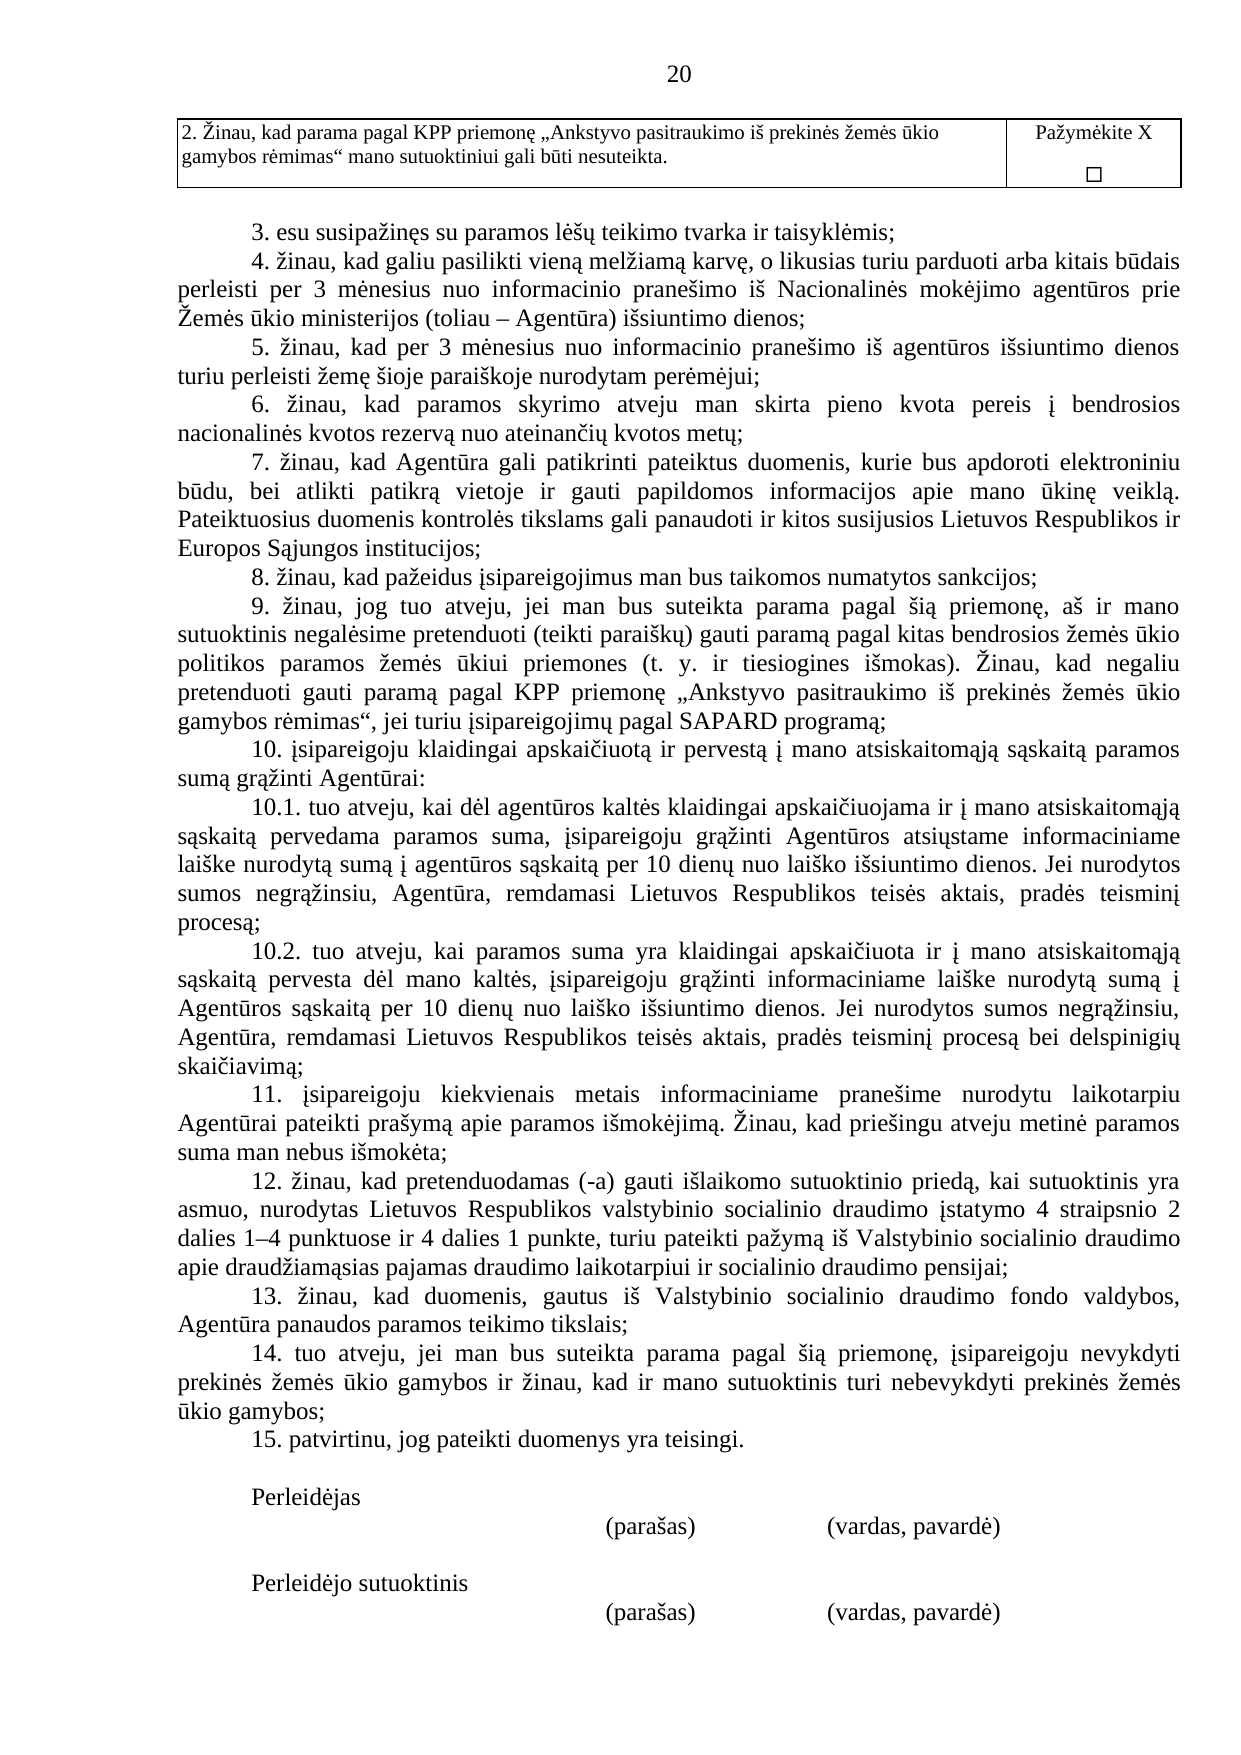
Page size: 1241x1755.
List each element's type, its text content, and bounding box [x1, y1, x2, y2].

text 12. žinau, kad pretenduodamas (-a) gauti išlaikomo sutuoktinio priedą, kai sutuoktinis yra asmuo, nurodytas Lietuvos Respublikos valstybinio socialinio draudimo įstatymo 4 straipsnio 2 dalies 1–4 punktuose ir 4 dalies 1 punkte, turiu pateikti pažymą iš Valstybinio socialinio draudimo apie draudžiamąsias pajamas draudimo laikotarpiui ir socialinio draudimo pensijai; [177, 1166, 1181, 1281]
text (parašas) (vardas, pavardė) [532, 1511, 1181, 1539]
text 4. žinau, kad galiu pasilikti vieną melžiamą karvę, o likusias turiu parduoti arba kitais būdais perleisti per 3 mėnesius nuo informacinio pranešimo iš Nacionalinės mokėjimo agentūros prie Žemės ūkio ministerijos (toliau – Agentūra) išsiuntimo dienos; [177, 246, 1181, 332]
text 5. žinau, kad per 3 mėnesius nuo informacinio pranešimo iš agentūros išsiuntimo dienos turiu perleisti žemę šioje paraiškoje nurodytam perėmėjui; [177, 332, 1181, 389]
text 8. žinau, kad pažeidus įsipareigojimus man bus taikomos numatytos sankcijos; [177, 562, 1181, 591]
text 10.2. tuo atveju, kai paramos suma yra klaidingai apskaičiuota ir į mano atsiskaitomąją sąskaitą pervesta dėl mano kaltės, įsipareigoju grąžinti informaciniame laiške nurodytą sumą į Agentūros sąskaitą per 10 dienų nuo laiško išsiuntimo dienos. Jei nurodytos sumos negrąžinsiu, Agentūra, remdamasi Lietuvos Respublikos teisės aktais, pradės teisminį procesą bei delspinigių skaičiavimą; [177, 936, 1181, 1079]
text 9. žinau, jog tuo atveju, jei man bus suteikta parama pagal šią priemonę, aš ir mano sutuoktinis negalėsime pretenduoti (teikti paraiškų) gauti paramą pagal kitas bendrosios žemės ūkio politikos paramos žemės ūkiui priemones (t. y. ir tiesiogines išmokas). Žinau, kad negaliu pretenduoti gauti paramą pagal KPP priemonę „Ankstyvo pasitraukimo iš prekinės žemės ūkio gamybos rėmimas“, jei turiu įsipareigojimų pagal SAPARD programą; [177, 591, 1181, 734]
text 11. įsipareigoju kiekvienais metais informaciniame pranešime nurodytu laikotarpiu Agentūrai pateikti prašymą apie paramos išmokėjimą. Žinau, kad priešingu atveju metinė paramos suma man nebus išmokėta; [177, 1079, 1181, 1166]
text Perleidėjas [177, 1482, 1181, 1511]
text 14. tuo atveju, jei man bus suteikta parama pagal šią priemonę, įsipareigoju nevykdyti prekinės žemės ūkio gamybos ir žinau, kad ir mano sutuoktinis turi nebevykdyti prekinės žemės ūkio gamybos; [177, 1338, 1181, 1424]
text (parašas) (vardas, pavardė) [532, 1597, 1181, 1626]
text 13. žinau, kad duomenis, gautus iš Valstybinio socialinio draudimo fondo valdybos, Agentūra panaudos paramos teikimo tikslais; [177, 1281, 1181, 1338]
text 7. žinau, kad Agentūra gali patikrinti pateiktus duomenis, kurie bus apdoroti elektroniniu būdu, bei atlikti patikrą vietoje ir gauti papildomos informacijos apie mano ūkinę veiklą. Pateiktuosius duomenis kontrolės tikslams gali panaudoti ir kitos susijusios Lietuvos Respublikos ir Europos Sąjungos institucijos; [177, 447, 1181, 562]
table_cell 2. Žinau, kad parama pagal KPP priemonę „Ankstyvo pasitraukimo iš prekinės žemės ūkio gamybos rėmimas“ mano sutuoktiniui gali būti nesuteikta. [178, 120, 1006, 187]
text 15. patvirtinu, jog pateikti duomenys yra teisingi. [177, 1424, 1181, 1453]
text 3. esu susipažinęs su paramos lėšų teikimo tvarka ir taisyklėmis; [177, 217, 1181, 246]
text 6. žinau, kad paramos skyrimo atveju man skirta pieno kvota pereis į bendrosios nacionalinės kvotos rezervą nuo ateinančių kvotos metų; [177, 389, 1181, 447]
text Perleidėjo sutuoktinis [177, 1568, 1181, 1597]
table_cell Pažymėkite X  [1007, 120, 1180, 187]
text 10.1. tuo atveju, kai dėl agentūros kaltės klaidingai apskaičiuojama ir į mano atsiskaitomąją sąskaitą pervedama paramos suma, įsipareigoju grąžinti Agentūros atsiųstame informaciniame laiške nurodytą sumą į agentūros sąskaitą per 10 dienų nuo laiško išsiuntimo dienos. Jei nurodytos sumos negrąžinsiu, Agentūra, remdamasi Lietuvos Respublikos teisės aktais, pradės teisminį procesą; [177, 792, 1181, 936]
text 10. įsipareigoju klaidingai apskaičiuotą ir pervestą į mano atsiskaitomąją sąskaitą paramos sumą grąžinti Agentūrai: [177, 734, 1181, 792]
